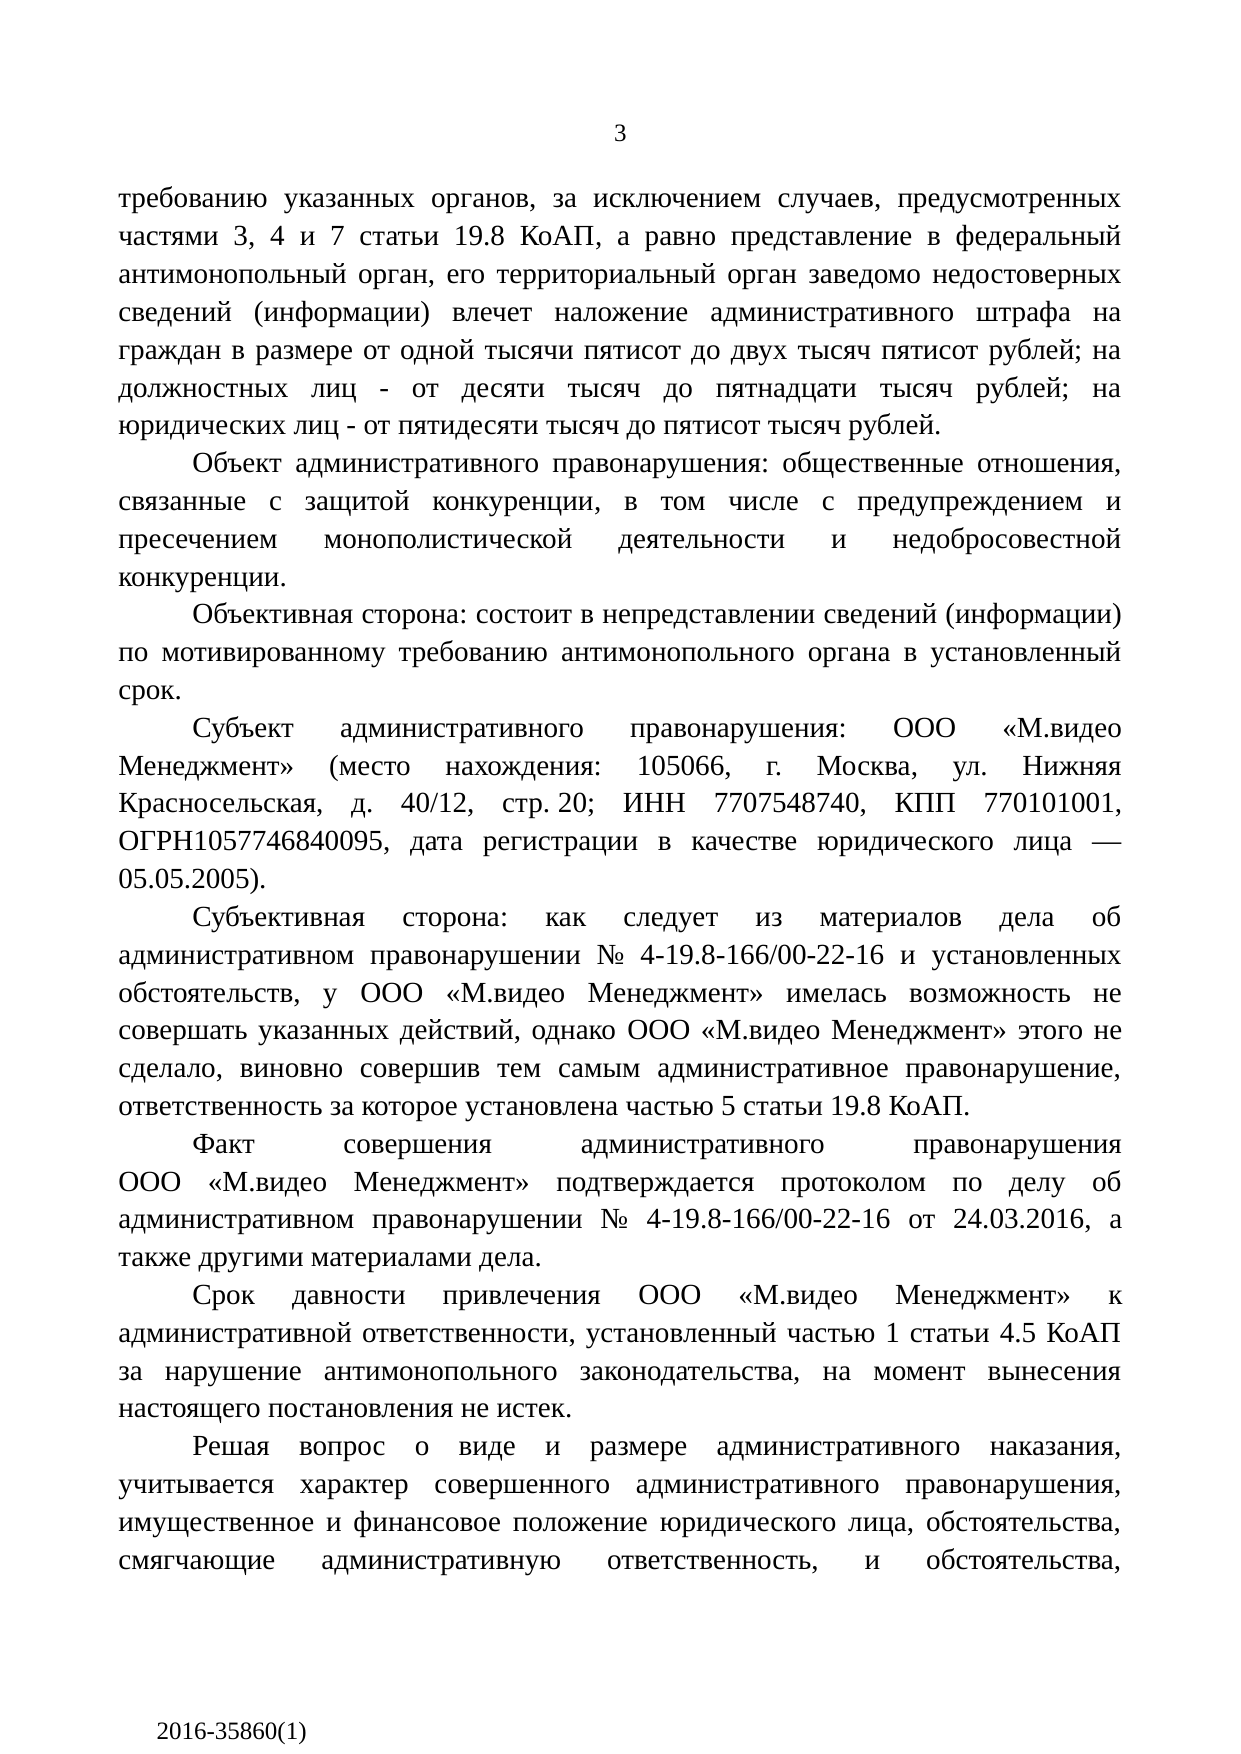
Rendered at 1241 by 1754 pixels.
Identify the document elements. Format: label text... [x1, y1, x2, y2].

text Объективная сторона: состоит в непредставлении сведений (информации) по мотивированному требованию антимонопольного органа в установленный срок. [118, 592, 1122, 706]
text требованию указанных органов, за исключением случаев, предусмотренных частями 3, 4 и 7 статьи 19.8 КоАП, а равно представление в федеральный антимонопольный орган, его территориальный орган заведомо недостоверных сведений (информации) влечет наложение административного штрафа на граждан в размере от одной тысячи пятисот до двух тысяч пятисот рублей; на должностных лиц - от десяти тысяч до пятнадцати тысяч рублей; на юридических лиц - от пятидесяти тысяч до пятисот тысяч рублей. [118, 176, 1122, 441]
text Срок давности привлечения ООО «М.видео Менеджмент» к административной ответственности, установленный частью 1 статьи 4.5 КоАП за нарушение антимонопольного законодательства, на момент вынесения настоящего постановления не истек. [118, 1273, 1122, 1424]
text Решая вопрос о виде и размере административного наказания, учитывается характер совершенного административного правонарушения, имущественное и финансовое положение юридического лица, обстоятельства, смягчающие административную ответственность, и обстоятельства, [118, 1424, 1122, 1575]
text Субъективная сторона: как следует из материалов дела об административном правонарушении № 4-19.8-166/00-22-16 и установленных обстоятельств, у ООО «М.видео Менеджмент» имелась возможность не совершать указанных действий, однако ООО «М.видео Менеджмент» этого не сделало, виновно совершив тем самым административное правонарушение, ответственность за которое установлена частью 5 статьи 19.8 КоАП. [118, 895, 1122, 1122]
text Факт совершения административного правонарушения ООО «М.видео Менеджмент» подтверждается протоколом по делу об административном правонарушении № 4-19.8-166/00-22-16 от 24.03.2016, а также другими материалами дела. [118, 1122, 1122, 1273]
text Объект административного правонарушения: общественные отношения, связанные с защитой конкуренции, в том числе с предупреждением и пресечением монополистической деятельности и недобросовестной конкуренции. [118, 441, 1122, 592]
text Субъект административного правонарушения: ООО «М.видео Менеджмент» (место нахождения: 105066, г. Москва, ул. Нижняя Красносельская, д. 40/12, стр. 20; ИНН 7707548740, КПП 770101001, ОГРН1057746840095, дата регистрации в качестве юридического лица — 05.05.2005). [118, 706, 1122, 895]
